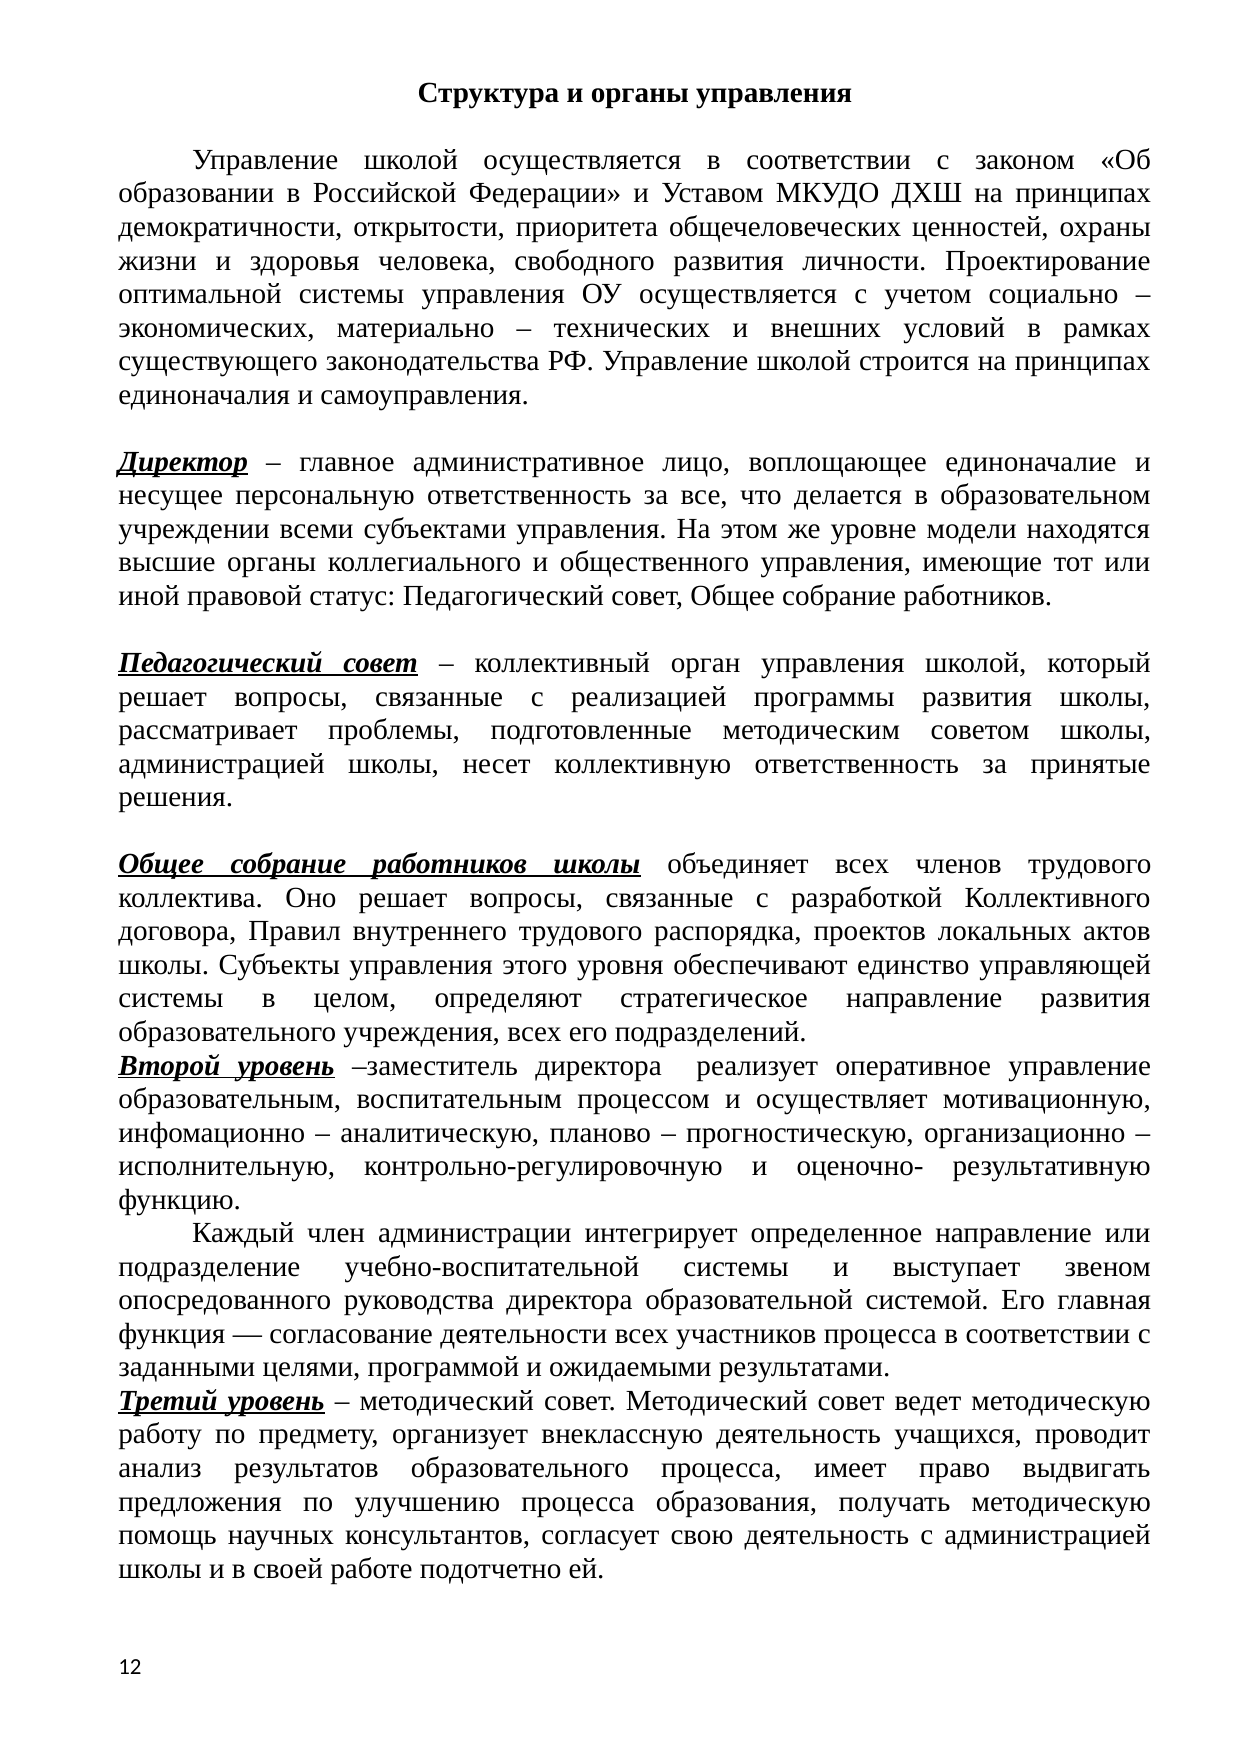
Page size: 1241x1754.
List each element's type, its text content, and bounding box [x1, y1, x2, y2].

text Третий уровень – методический совет. Методический совет ведет методическую работу по предмету, организует внеклассную деятельность учащихся, проводит анализ результатов образовательного процесса, имеет право выдвигать предложения по улучшению процесса образования, получать методическую помощь научных консультантов, согласует свою деятельность с администрацией школы и в своей работе подотчетно ей. [118, 1383, 1152, 1584]
text Второй уровень –заместитель директора реализует оперативное управление образовательным, воспитательным процессом и осуществляет мотивационную, инфомационно – аналитическую, планово – прогностическую, организационно – исполнительную, контрольно-регулировочную и оценочно- результативную функцию. [118, 1048, 1152, 1215]
text Педагогический совет – коллективный орган управления школой, который решает вопросы, связанные с реализацией программы развития школы, рассматривает проблемы, подготовленные методическим советом школы, администрацией школы, несет коллективную ответственность за принятые решения. [118, 645, 1152, 813]
text Управление школой осуществляется в соответствии с законом «Об образовании в Российской Федерации» и Уставом МКУДО ДХШ на принципах демократичности, открытости, приоритета общечеловеческих ценностей, охраны жизни и здоровья человека, свободного развития личности. Проектирование оптимальной системы управления ОУ осуществляется с учетом социально – экономических, материально – технических и внешних условий в рамках существующего законодательства РФ. Управление школой строится на принципах единоначалия и самоуправления. [118, 142, 1152, 410]
text Директор – главное административное лицо, воплощающее единоначалие и несущее персональную ответственность за все, что делается в образовательном учреждении всеми субъектами управления. На этом же уровне модели находятся высшие органы коллегиального и общественного управления, имеющие тот или иной правовой статус: Педагогический совет, Общее собрание работников. [118, 444, 1152, 612]
text Общее собрание работников школы объединяет всех членов трудового коллектива. Оно решает вопросы, связанные с разработкой Коллективного договора, Правил внутреннего трудового распорядка, проектов локальных актов школы. Субъекты управления этого уровня обеспечивают единство управляющей системы в целом, определяют стратегическое направление развития образовательного учреждения, всех его подразделений. [118, 846, 1152, 1048]
text Каждый член администрации интегрирует определенное направление или подразделение учебно-воспитательной системы и выступает звеном опосредованного руководства директора образовательной системой. Его главная функция — согласование деятельности всех участников процесса в соответствии с заданными целями, программой и ожидаемыми результатами. [118, 1215, 1152, 1383]
text Структура и органы управления [118, 75, 1152, 108]
